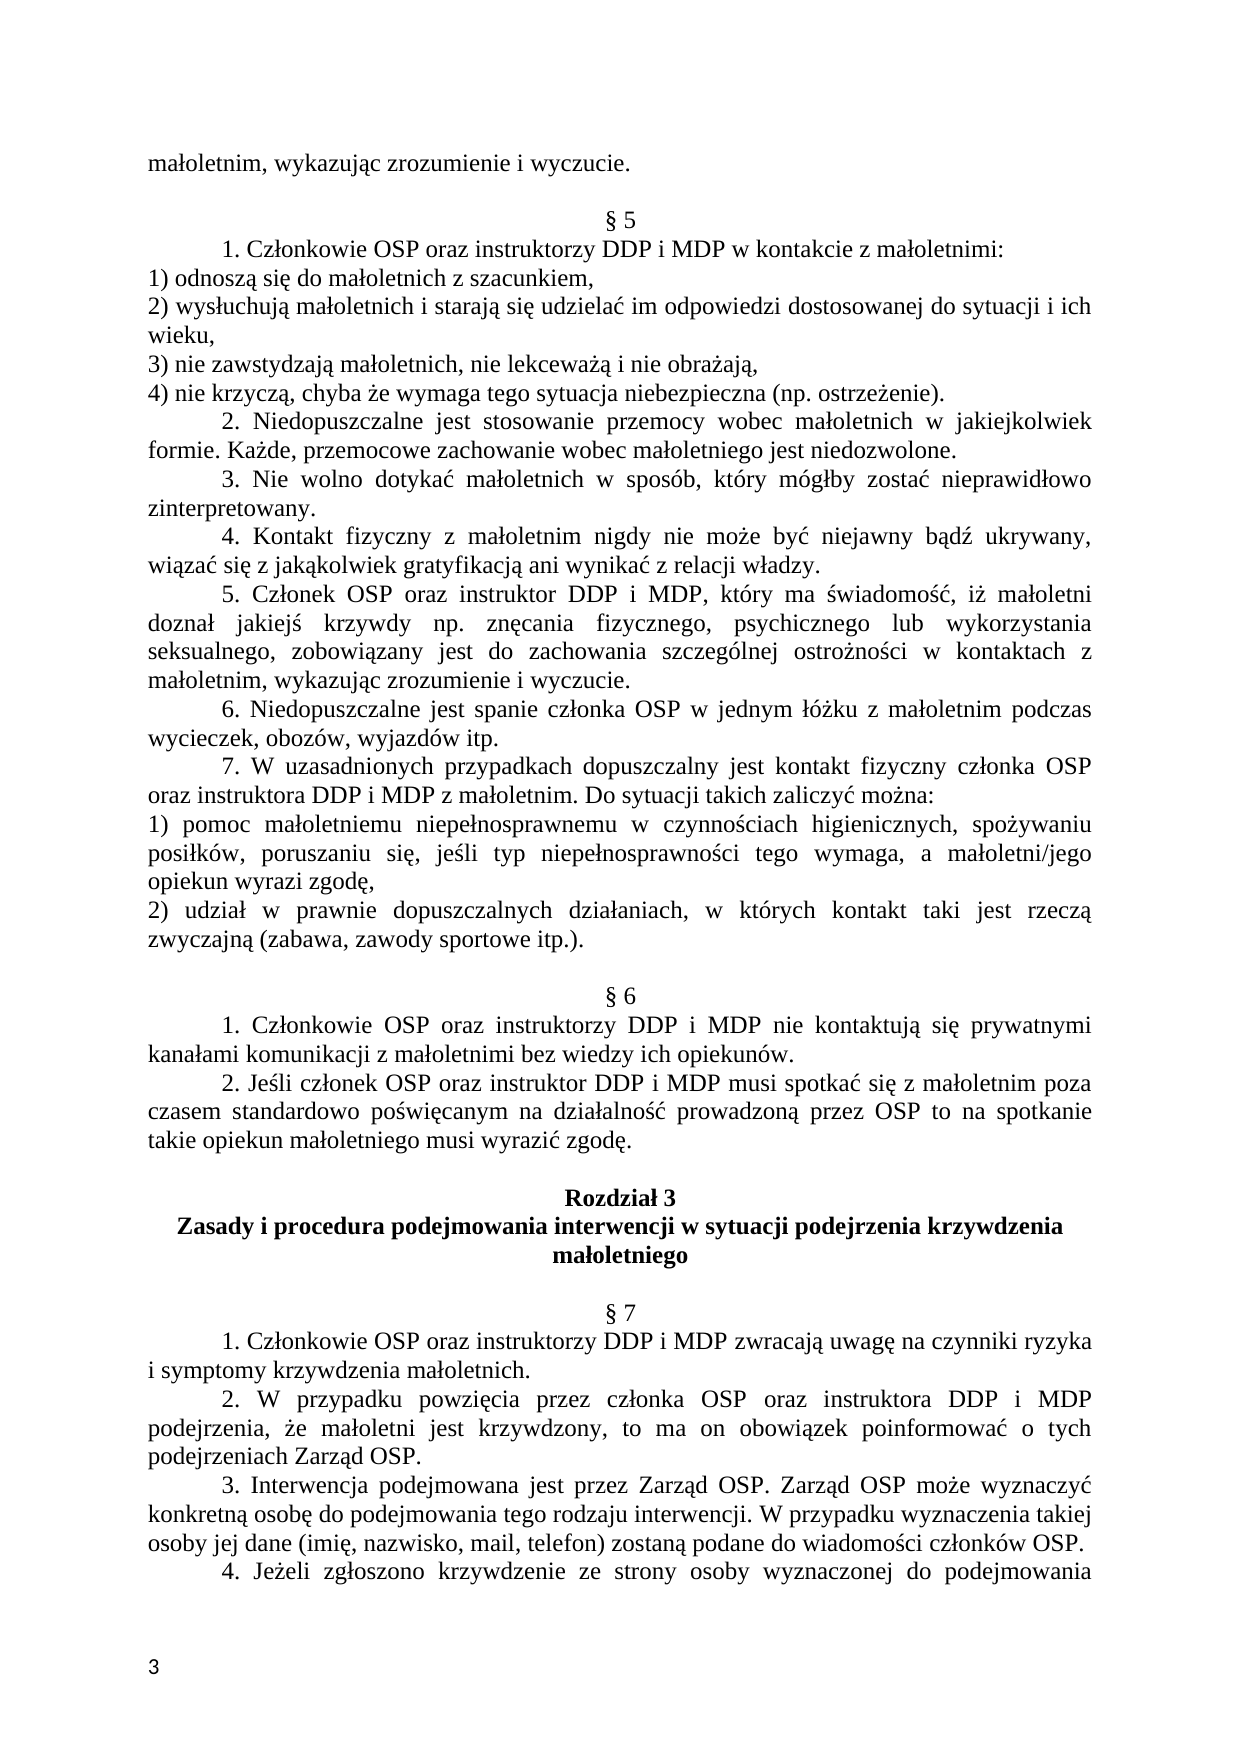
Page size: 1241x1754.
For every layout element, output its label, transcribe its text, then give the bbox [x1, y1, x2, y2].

text § 6 [148, 981, 1093, 1010]
text 4. Jeżeli zgłoszono krzywdzenie ze strony osoby wyznaczonej do podejmowania [148, 1556, 1093, 1585]
text 6. Niedopuszczalne jest spanie członka OSP w jednym łóżku z małoletnim podczas wycieczek, obozów, wyjazdów itp. [148, 694, 1093, 751]
text 1. Członkowie OSP oraz instruktorzy DDP i MDP nie kontaktują się prywatnymi kanałami komunikacji z małoletnimi bez wiedzy ich opiekunów. [148, 1010, 1093, 1068]
text 5. Członek OSP oraz instruktor DDP i MDP, który ma świadomość, iż małoletni doznał jakiejś krzywdy np. znęcania fizycznego, psychicznego lub wykorzystania seksualnego, zobowiązany jest do zachowania szczególnej ostrożności w kontaktach z małoletnim, wykazując zrozumienie i wyczucie. [148, 579, 1093, 694]
text 3. Nie wolno dotykać małoletnich w sposób, który mógłby zostać nieprawidłowo zinterpretowany. [148, 464, 1093, 521]
text 3) nie zawstydzają małoletnich, nie lekceważą i nie obrażają, [148, 349, 1093, 378]
text 1. Członkowie OSP oraz instruktorzy DDP i MDP w kontakcie z małoletnimi: [148, 234, 1093, 263]
text § 7 [148, 1298, 1093, 1326]
text małoletnim, wykazując zrozumienie i wyczucie. [148, 148, 1093, 176]
text § 5 [148, 205, 1093, 234]
text 2. W przypadku powzięcia przez członka OSP oraz instruktora DDP i MDP podejrzenia, że małoletni jest krzywdzony, to ma on obowiązek poinformować o tych podejrzeniach Zarząd OSP. [148, 1384, 1093, 1470]
text 2. Jeśli członek OSP oraz instruktor DDP i MDP musi spotkać się z małoletnim poza czasem standardowo poświęcanym na działalność prowadzoną przez OSP to na spotkanie takie opiekun małoletniego musi wyrazić zgodę. [148, 1068, 1093, 1154]
text 1. Członkowie OSP oraz instruktorzy DDP i MDP zwracają uwagę na czynniki ryzyka i symptomy krzywdzenia małoletnich. [148, 1326, 1093, 1384]
text Zasady i procedura podejmowania interwencji w sytuacji podejrzenia krzywdzenia małoletniego [148, 1211, 1093, 1269]
text 7. W uzasadnionych przypadkach dopuszczalny jest kontakt fizyczny członka OSP oraz instruktora DDP i MDP z małoletnim. Do sytuacji takich zaliczyć można: [148, 751, 1093, 809]
text 3. Interwencja podejmowana jest przez Zarząd OSP. Zarząd OSP może wyznaczyć konkretną osobę do podejmowania tego rodzaju interwencji. W przypadku wyznaczenia takiej osoby jej dane (imię, nazwisko, mail, telefon) zostaną podane do wiadomości członków OSP. [148, 1470, 1093, 1556]
text 4) nie krzyczą, chyba że wymaga tego sytuacja niebezpieczna (np. ostrzeżenie). [148, 378, 1093, 406]
text 2) udział w prawnie dopuszczalnych działaniach, w których kontakt taki jest rzeczą zwyczajną (zabawa, zawody sportowe itp.). [148, 895, 1093, 953]
text 2. Niedopuszczalne jest stosowanie przemocy wobec małoletnich w jakiejkolwiek formie. Każde, przemocowe zachowanie wobec małoletniego jest niedozwolone. [148, 406, 1093, 464]
text 2) wysłuchują małoletnich i starają się udzielać im odpowiedzi dostosowanej do sytuacji i ich wieku, [148, 291, 1093, 349]
text Rozdział 3 [148, 1183, 1093, 1211]
text 1) odnoszą się do małoletnich z szacunkiem, [148, 263, 1093, 291]
text 4. Kontakt fizyczny z małoletnim nigdy nie może być niejawny bądź ukrywany, wiązać się z jakąkolwiek gratyfikacją ani wynikać z relacji władzy. [148, 521, 1093, 579]
text 1) pomoc małoletniemu niepełnosprawnemu w czynnościach higienicznych, spożywaniu posiłków, poruszaniu się, jeśli typ niepełnosprawności tego wymaga, a małoletni/jego opiekun wyrazi zgodę, [148, 809, 1093, 895]
